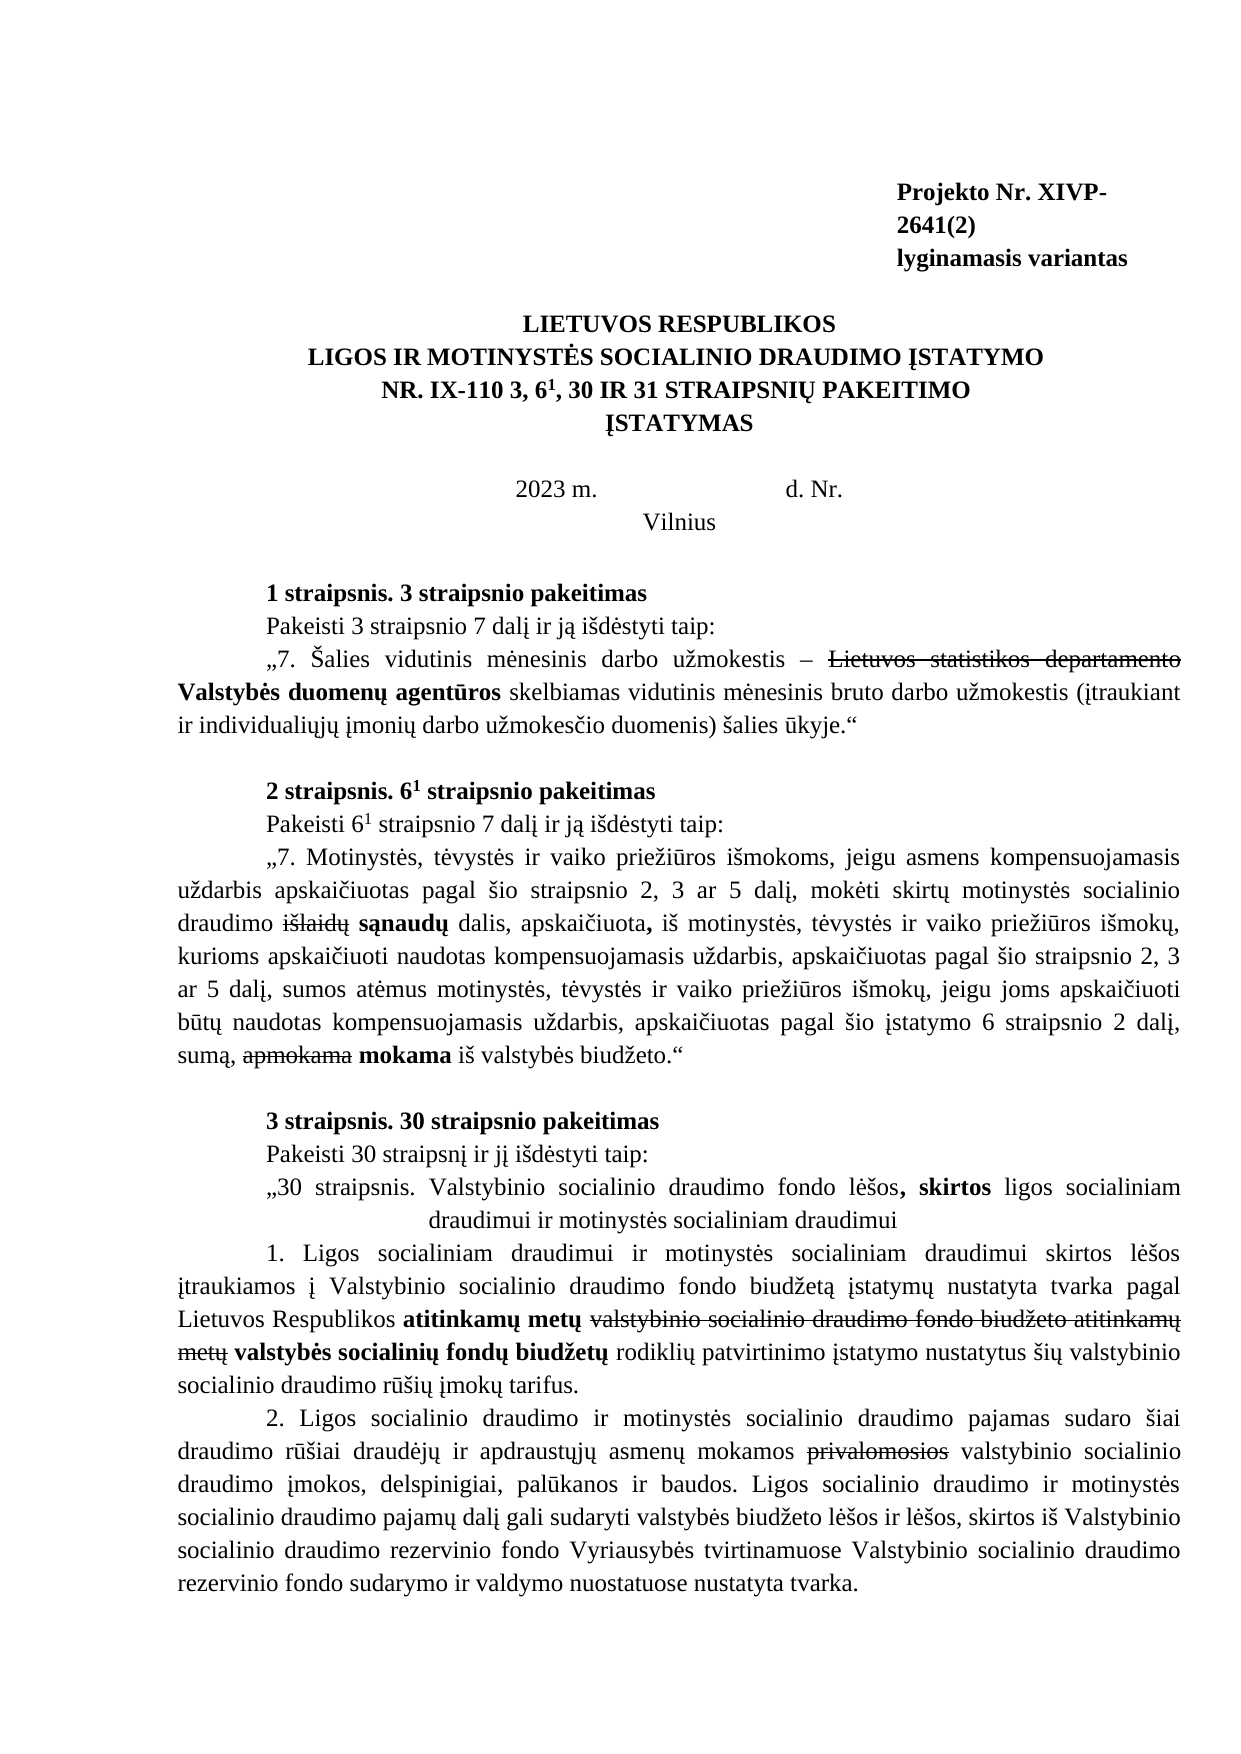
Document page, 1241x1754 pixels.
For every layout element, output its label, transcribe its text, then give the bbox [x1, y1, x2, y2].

text Vilnius [177, 507, 1181, 536]
text įstatymas [177, 408, 1181, 437]
text LIETUVOS RESPUBLIKOS [177, 309, 1181, 338]
text Pakeisti 3 straipsnio 7 dalį ir ją išdėstyti taip: [177, 611, 1181, 640]
text 1. Ligos socialiniam draudimui ir motinystės socialiniam draudimui skirtos lėšos įtraukiamos į Valstybinio socialinio draudimo fondo biudžetą įstatymų nustatyta tvarka pagal Lietuvos Respublikos atitinkamų metų valstybinio socialinio draudimo fondo biudžeto atitinkamų metų valstybės socialinių fondų biudžetų rodiklių patvirtinimo įstatymo nustatytus šių valstybinio socialinio draudimo rūšių įmokų tarifus. [177, 1238, 1181, 1399]
text „7. Šalies vidutinis mėnesinis darbo užmokestis – Lietuvos statistikos departamento Valstybės duomenų agentūros skelbiamas vidutinis mėnesinis bruto darbo užmokestis (įtraukiant ir individualiųjų įmonių darbo užmokesčio duomenis) šalies ūkyje.“ [177, 644, 1181, 739]
text Nr. IX-110 3, 61, 30 ir 31 STRAIPSNIŲ PAKEITIMO [177, 375, 1181, 404]
text 3 straipsnis. 30 straipsnio pakeitimas [177, 1106, 1181, 1135]
text „30 straipsnis. Valstybinio socialinio draudimo fondo lėšos, skirtos ligos socialiniam draudimui ir motinystės socialiniam draudimui [266, 1172, 1181, 1234]
table_header [177, 177, 885, 276]
table_header Projekto Nr. XIVP-2641(2) lyginamasis variantas [885, 177, 1180, 276]
text LIGOS IR MOTINYSTĖS SOCIALINIO DRAUDIMO ĮSTATYMO [177, 342, 1181, 371]
text 2023 m. d. Nr. [177, 474, 1181, 503]
text 2 straipsnis. 61 straipsnio pakeitimas [177, 776, 1181, 805]
text Pakeisti 30 straipsnį ir jį išdėstyti taip: [177, 1139, 1181, 1168]
text „7. Motinystės, tėvystės ir vaiko priežiūros išmokoms, jeigu asmens kompensuojamasis uždarbis apskaičiuotas pagal šio straipsnio 2, 3 ar 5 dalį, mokėti skirtų motinystės socialinio draudimo išlaidų sąnaudų dalis, apskaičiuota, iš motinystės, tėvystės ir vaiko priežiūros išmokų, kurioms apskaičiuoti naudotas kompensuojamasis uždarbis, apskaičiuotas pagal šio straipsnio 2, 3 ar 5 dalį, sumos atėmus motinystės, tėvystės ir vaiko priežiūros išmokų, jeigu joms apskaičiuoti būtų naudotas kompensuojamasis uždarbis, apskaičiuotas pagal šio įstatymo 6 straipsnio 2 dalį, sumą, apmokama mokama iš valstybės biudžeto.“ [177, 842, 1181, 1069]
text Pakeisti 61 straipsnio 7 dalį ir ją išdėstyti taip: [177, 809, 1181, 838]
text 1 straipsnis. 3 straipsnio pakeitimas [177, 578, 1181, 607]
text 2. Ligos socialinio draudimo ir motinystės socialinio draudimo pajamas sudaro šiai draudimo rūšiai draudėjų ir apdraustųjų asmenų mokamos privalomosios valstybinio socialinio draudimo įmokos, delspinigiai, palūkanos ir baudos. Ligos socialinio draudimo ir motinystės socialinio draudimo pajamų dalį gali sudaryti valstybės biudžeto lėšos ir lėšos, skirtos iš Valstybinio socialinio draudimo rezervinio fondo Vyriausybės tvirtinamuose Valstybinio socialinio draudimo rezervinio fondo sudarymo ir valdymo nuostatuose nustatyta tvarka. [177, 1403, 1181, 1597]
